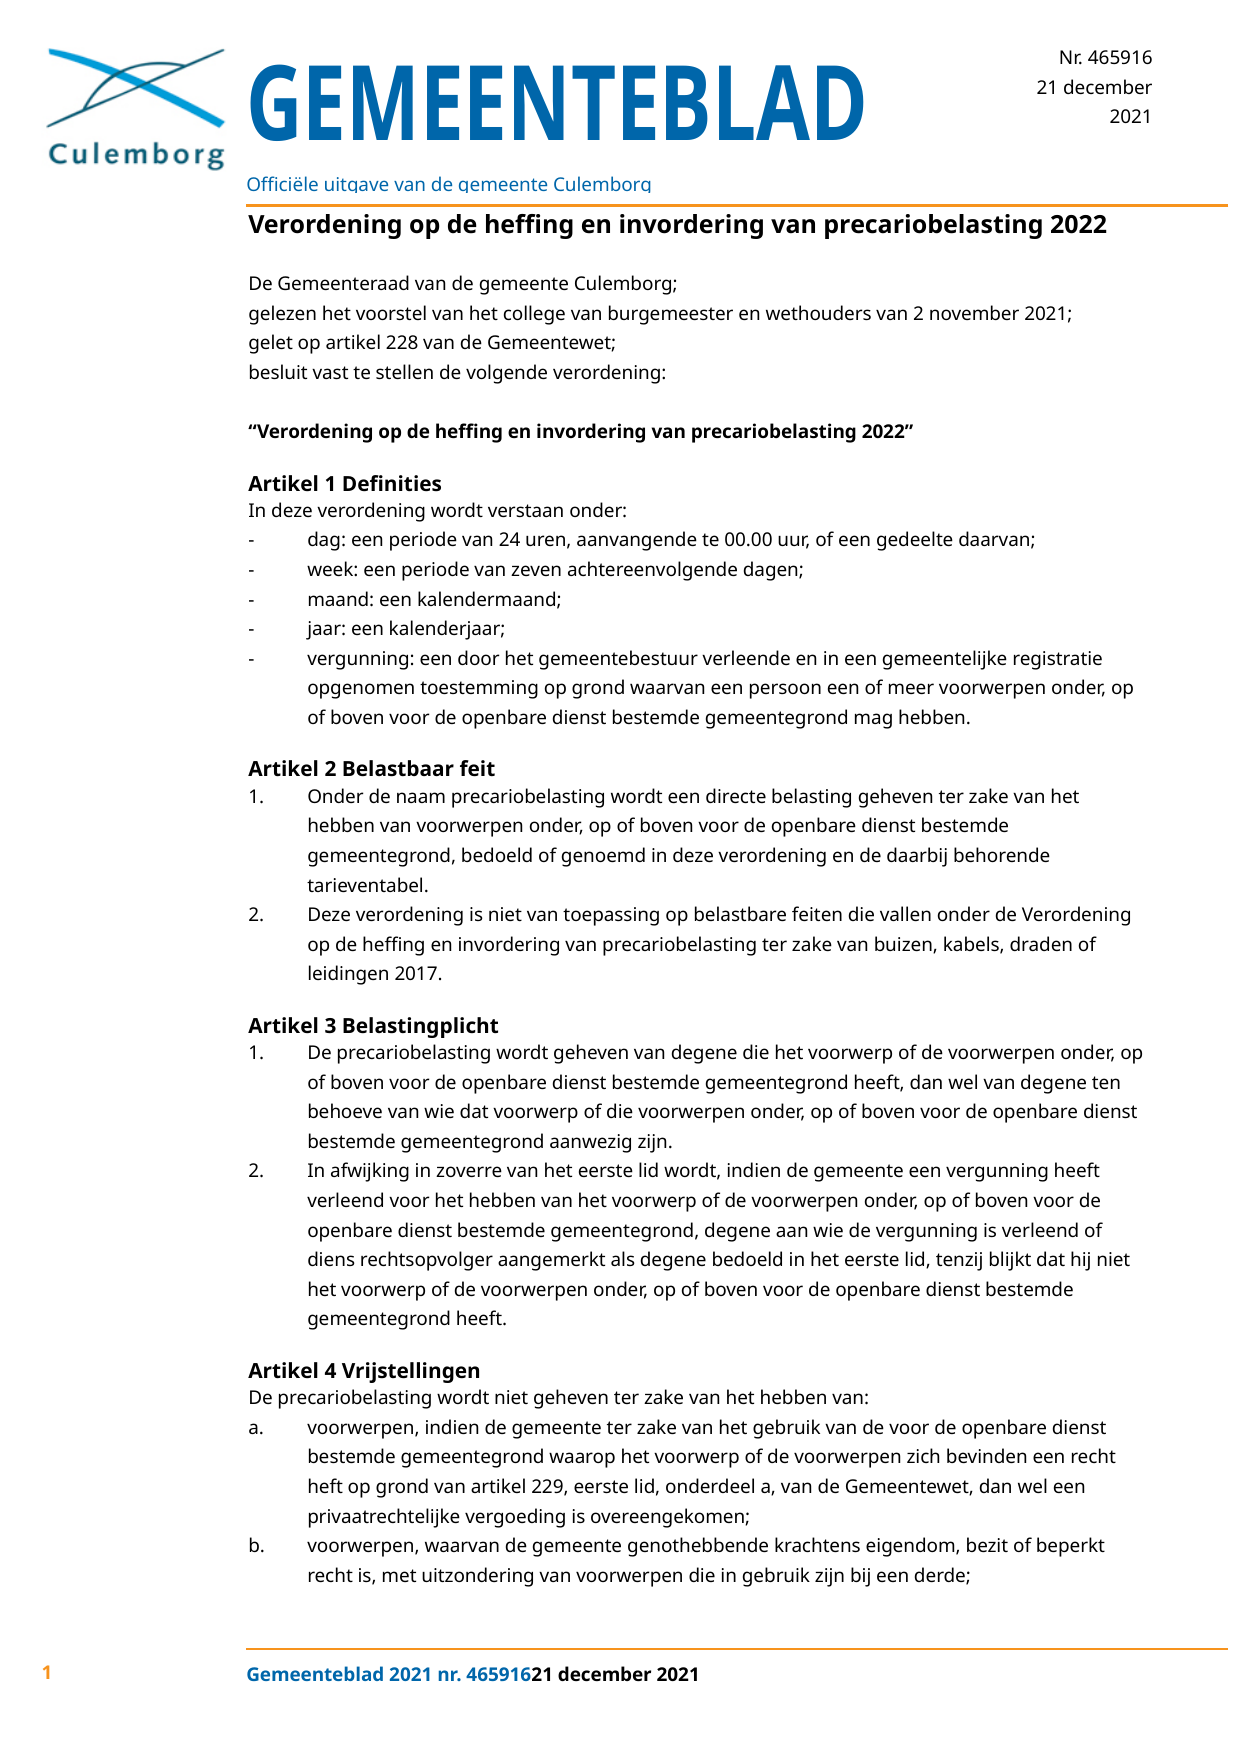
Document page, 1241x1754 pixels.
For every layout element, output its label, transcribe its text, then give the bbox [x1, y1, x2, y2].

text besluit vast te stellen de volgende verordening: [248, 359, 1152, 385]
list jaar: een kalenderjaar; [248, 615, 1152, 641]
text “Verordening op de heffing en invordering van precariobelasting 2022” [248, 418, 1152, 444]
list Onder de naam precariobelasting wordt een directe belasting geheven ter zake van het hebben van voorwerpen onder, op of boven voor de openbare dienst bestemde gemeentegrond, bedoeld of genoemd in deze verordening en de daarbij behorende tarieventabel. [248, 783, 1152, 897]
list De precariobelasting wordt geheven van degene die het voorwerp of de voorwerpen onder, op of boven voor de openbare dienst bestemde gemeentegrond heeft, dan wel van degene ten behoeve van wie dat voorwerp of die voorwerpen onder, op of boven voor de openbare dienst bestemde gemeentegrond aanwezig zijn. [248, 1039, 1152, 1154]
list maand: een kalendermaand; [248, 586, 1152, 612]
text Artikel 3 Belastingplicht [248, 1011, 1152, 1039]
list week: een periode van zeven achtereenvolgende dagen; [248, 556, 1152, 582]
list vergunning: een door het gemeentebestuur verleende en in een gemeentelijke registratie opgenomen toestemming op grond waarvan een persoon een of meer voorwerpen onder, op of boven voor de openbare dienst bestemde gemeentegrond mag hebben. [248, 645, 1152, 730]
list In afwijking in zoverre van het eerste lid wordt, indien de gemeente een vergunning heeft verleend voor het hebben van het voorwerp of de voorwerpen onder, op of boven voor de openbare dienst bestemde gemeentegrond, degene aan wie de vergunning is verleend of diens rechtsopvolger aangemerkt als degene bedoeld in het eerste lid, tenzij blijkt dat hij niet het voorwerp of de voorwerpen onder, op of boven voor de openbare dienst bestemde gemeentegrond heeft. [248, 1158, 1152, 1331]
text Artikel 1 Definities [248, 469, 1152, 497]
list dag: een periode van 24 uren, aanvangende te 00.00 uur, of een gedeelte daarvan; [248, 527, 1152, 552]
picture [41, 47, 231, 172]
list voorwerpen, indien de gemeente ter zake van het gebruik van de voor de openbare dienst bestemde gemeentegrond waarop het voorwerp of de voorwerpen zich bevinden een recht heft op grond van artikel 229, eerste lid, onderdeel a, van de Gemeentewet, dan wel een privaatrechtelijke vergoeding is overeengekomen; [248, 1414, 1152, 1528]
text De Gemeenteraad van de gemeente Culemborg; [248, 270, 1152, 296]
text gelezen het voorstel van het college van burgemeester en wethouders van 2 november 2021; [248, 300, 1152, 326]
list Deze verordening is niet van toepassing op belastbare feiten die vallen onder de Verordening op de heffing en invordering van precariobelasting ter zake van buizen, kabels, draden of leidingen 2017. [248, 901, 1152, 986]
text Artikel 2 Belastbaar feit [248, 754, 1152, 783]
text gelet op artikel 228 van de Gemeentewet; [248, 329, 1152, 355]
list voorwerpen, waarvan de gemeente genothebbende krachtens eigendom, bezit of beperkt recht is, met uitzondering van voorwerpen die in gebruik zijn bij een derde; [248, 1532, 1152, 1588]
text In deze verordening wordt verstaan onder: [248, 497, 1152, 523]
text Verordening op de heffing en invordering van precariobelasting 2022 [248, 207, 1152, 241]
text Artikel 4 Vrijstellingen [248, 1356, 1152, 1384]
text De precariobelasting wordt niet geheven ter zake van het hebben van: [248, 1384, 1152, 1410]
